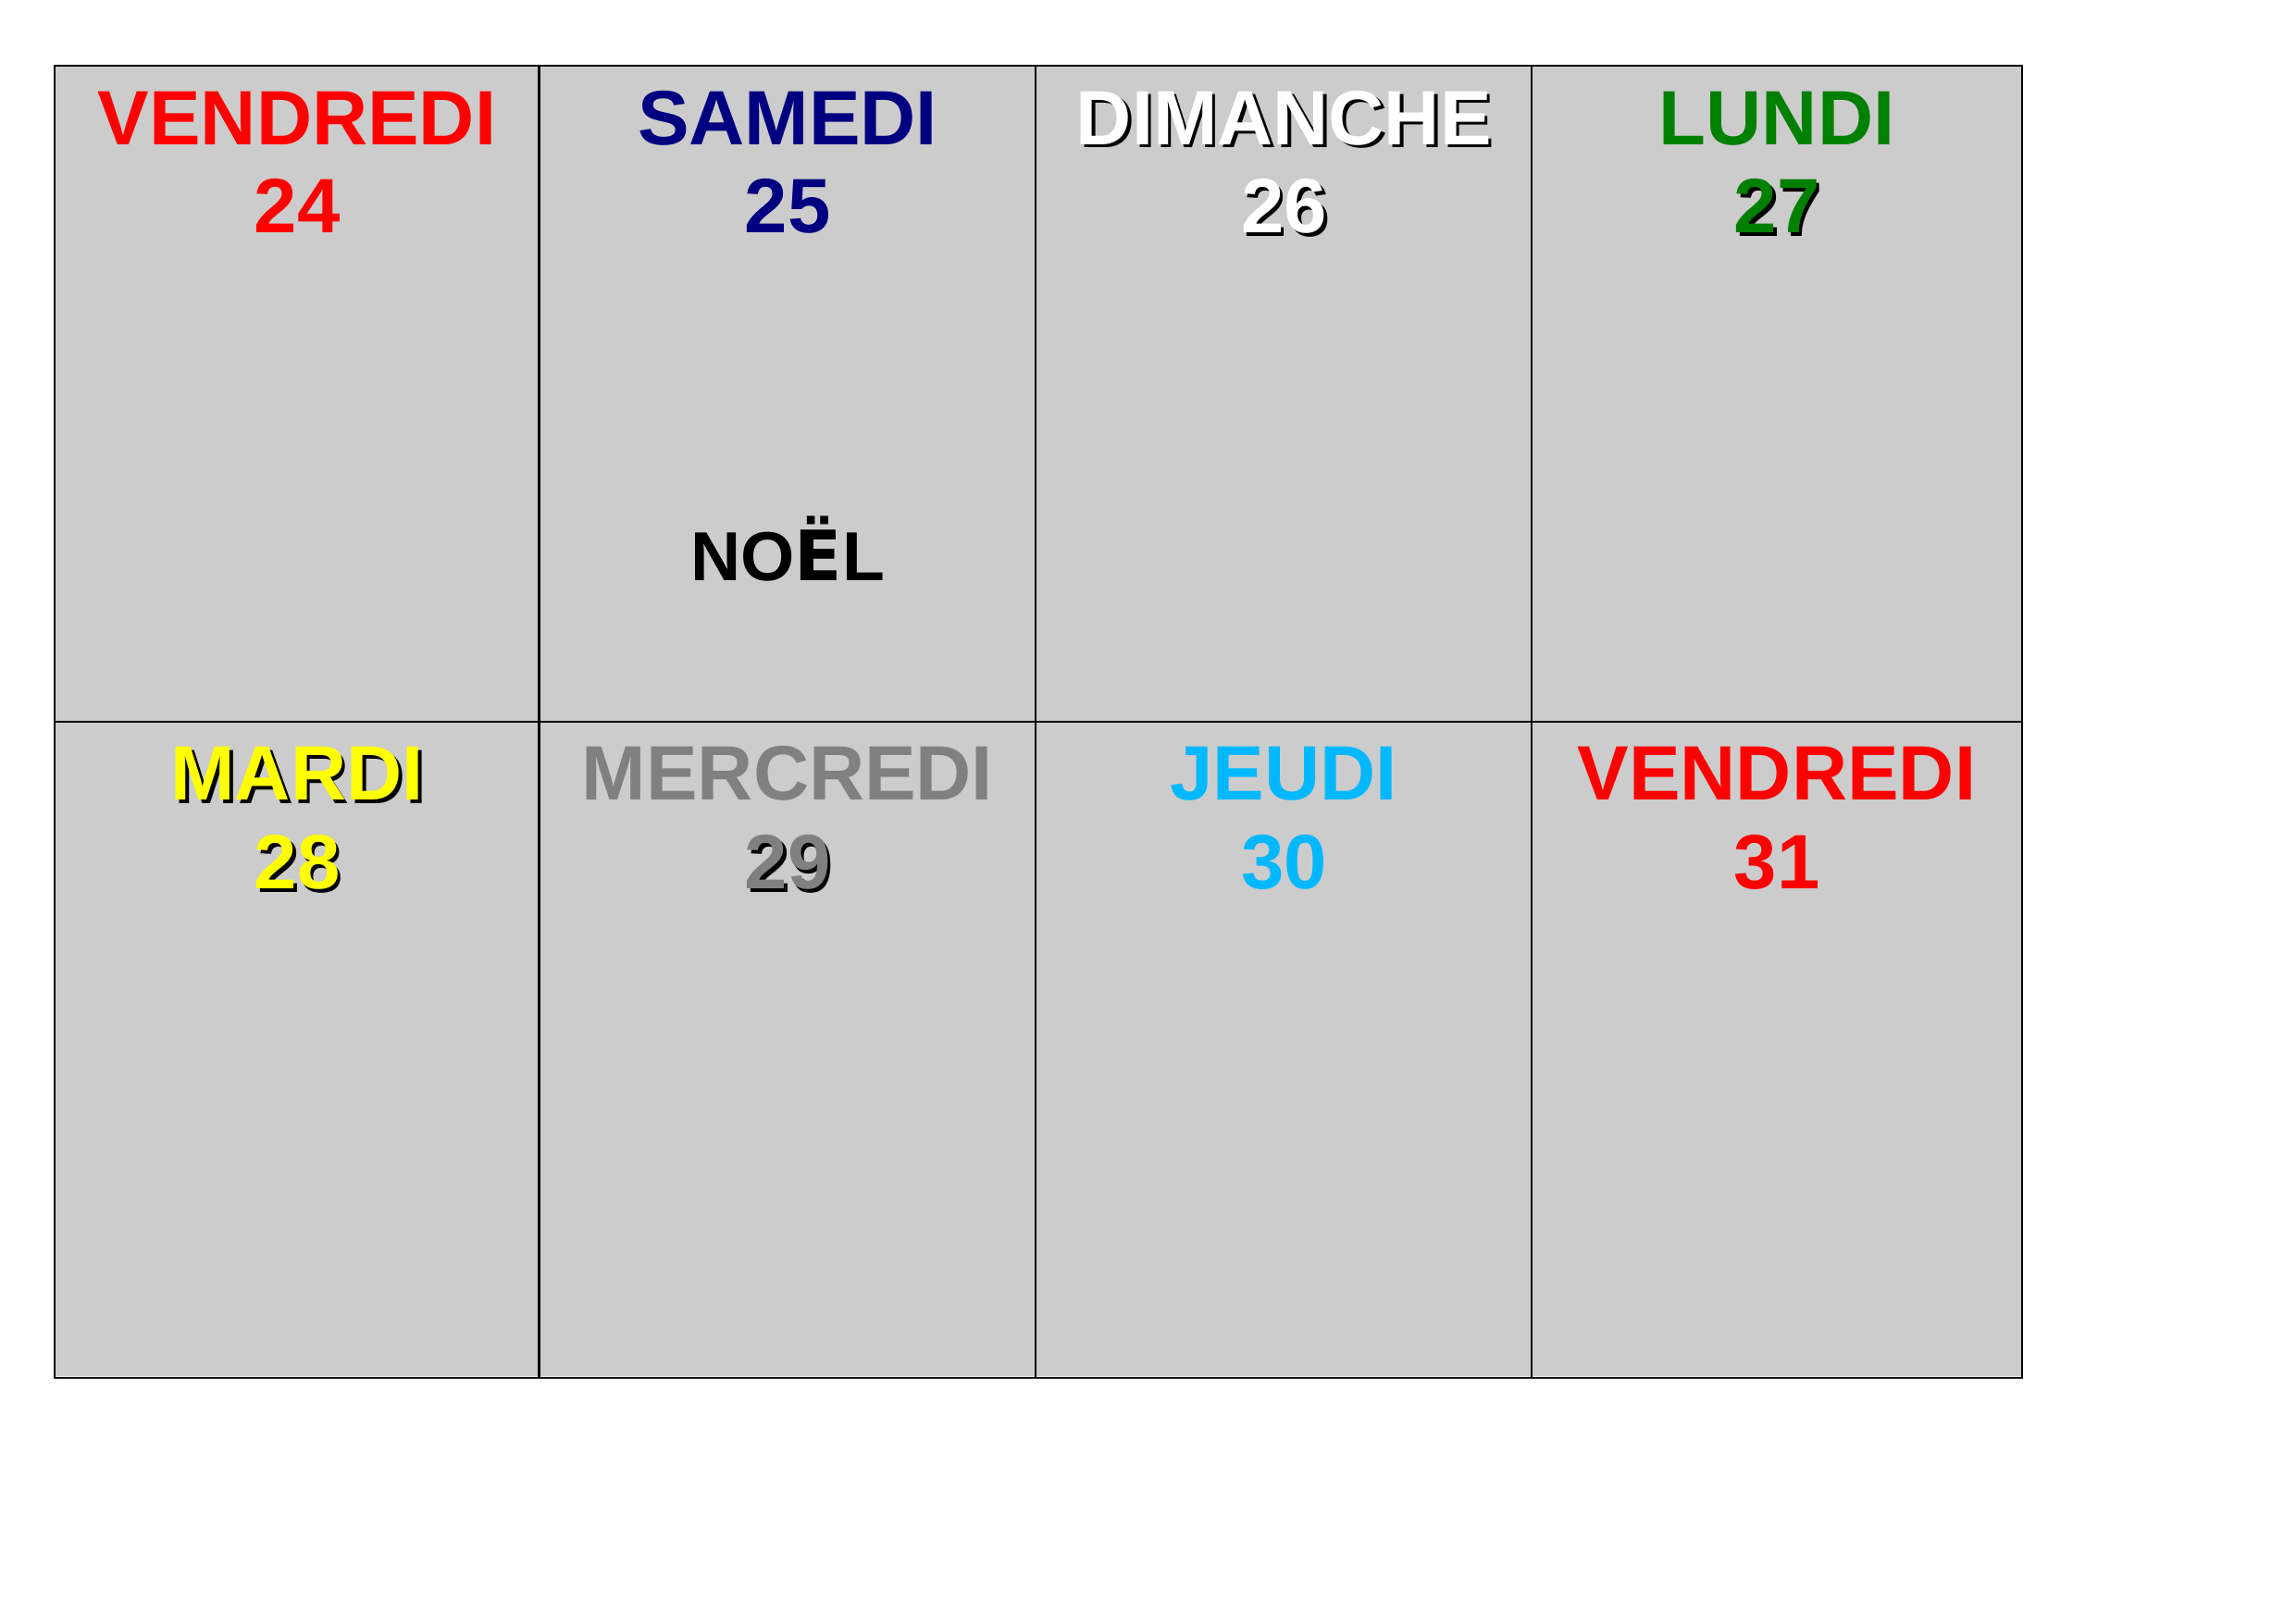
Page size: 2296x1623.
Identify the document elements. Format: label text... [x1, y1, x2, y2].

table_cell VENDREDI 31 [1533, 723, 2021, 1376]
table_header LUNDI 27 [1533, 67, 2021, 721]
table_header SAMEDI 25 NOËL [540, 67, 1035, 721]
table_cell JEUDI 30 [1036, 723, 1531, 1376]
table_header DIMANCHE 26 [1036, 67, 1531, 721]
table_cell [2023, 721, 2240, 1376]
table_header [2023, 65, 2240, 721]
table_cell MARDI 28 [56, 723, 538, 1376]
table_cell MERCREDI 29 [540, 723, 1035, 1376]
table_header VENDREDI 24 [56, 67, 538, 721]
